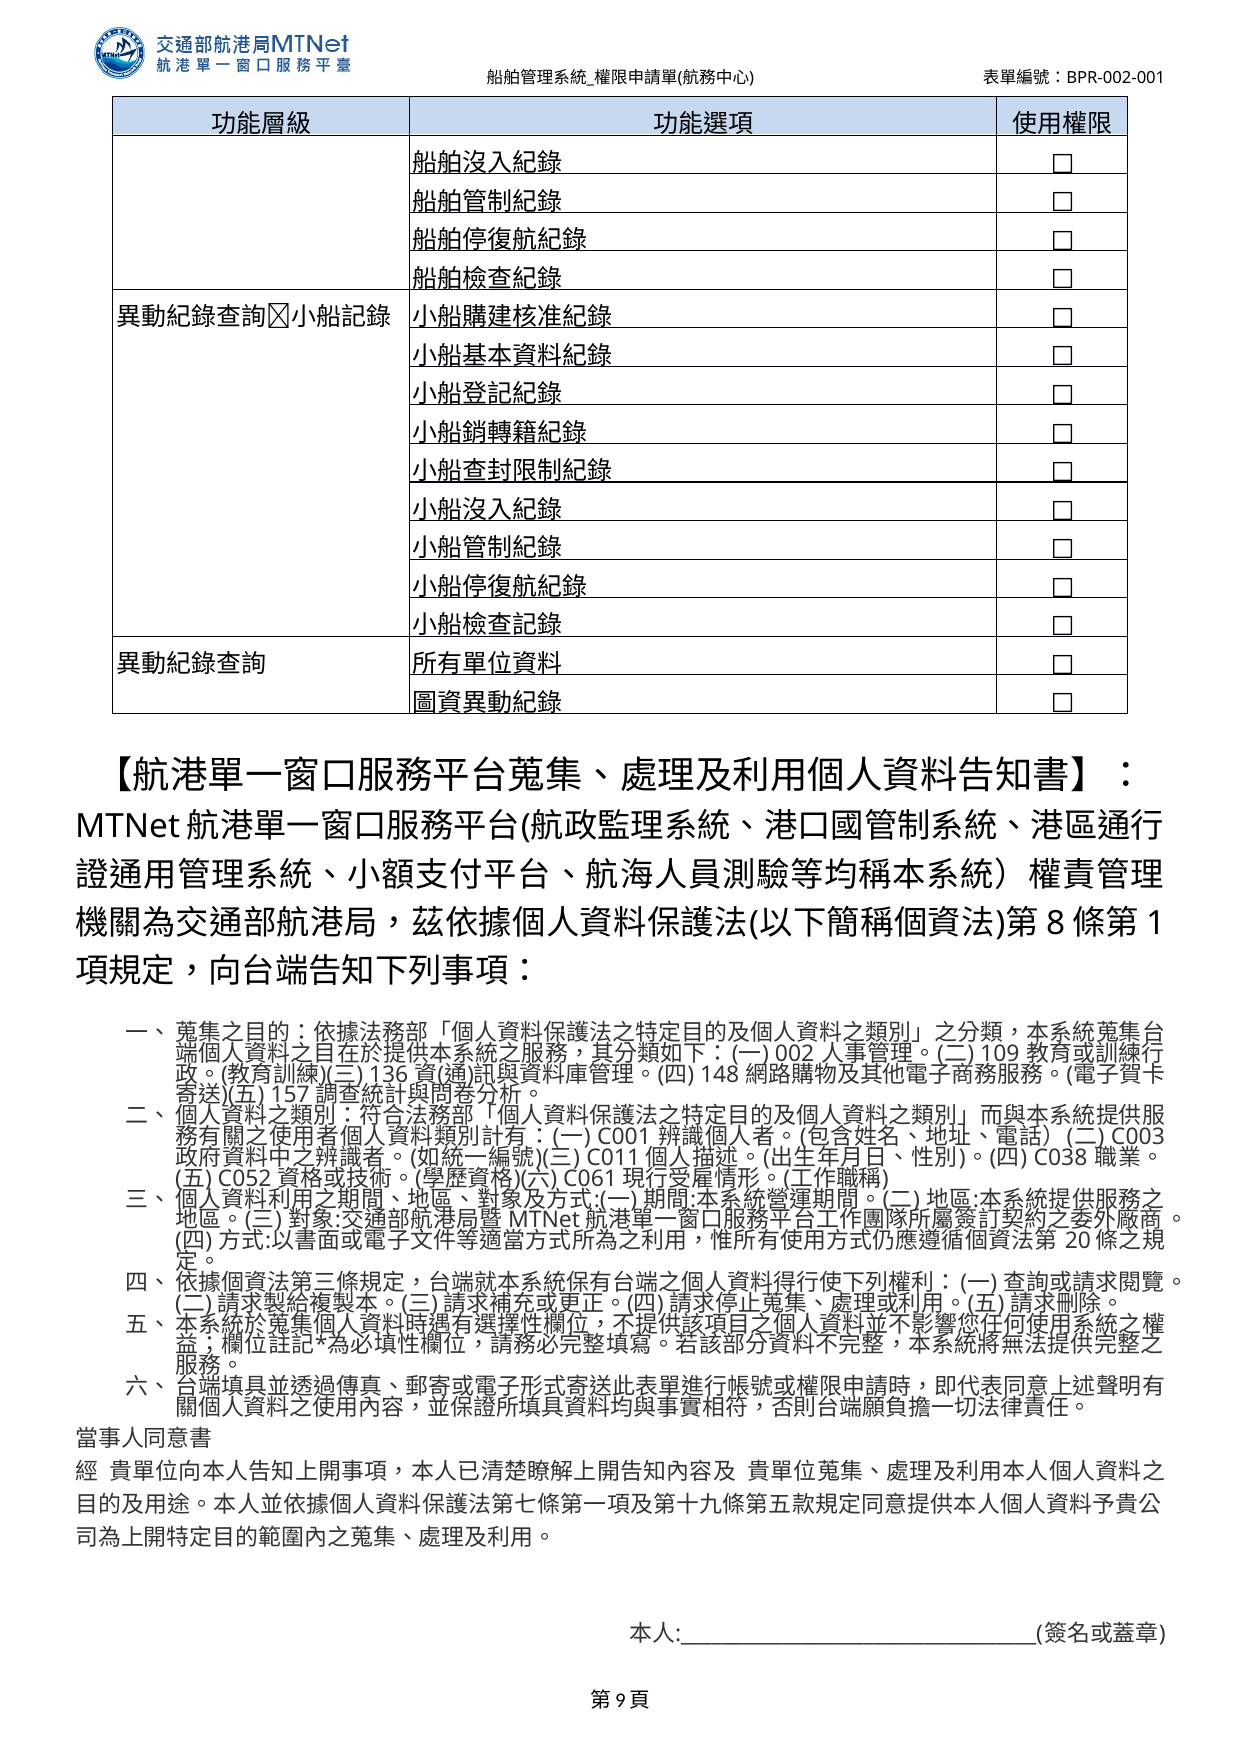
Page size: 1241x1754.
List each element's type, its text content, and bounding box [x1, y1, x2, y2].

table_cell □ [997, 290, 1127, 327]
table_cell □ [997, 251, 1127, 289]
table_cell 小船管制紀錄 [410, 521, 996, 558]
list 個人資料利用之期間、地區、對象及方式:(一) 期間:本系統營運期間。(二) 地區:本系統提供服務之地區。(三) 對象:交通部航港局暨MTNet航港單一窗口服務平台工作團隊所屬簽訂契約之委外廠商。(四) 方式:以書面或電子文件等適當方式所為之利用，惟所有使用方式仍應遵循個資法第20條之規定。 [125, 1190, 1165, 1274]
table_cell □ [997, 675, 1127, 713]
text 經 貴單位向本人告知上開事項，本人已清楚瞭解上開告知內容及 貴單位蒐集、處理及利用本人個人資料之目的及用途。本人並依據個人資料保護法第七條第一項及第十九條第五款規定同意提供本人個人資料予貴公司為上開特定目的範圍內之蒐集、處理及利用。 [75, 1453, 1165, 1552]
table_cell 小船查封限制紀錄 [410, 444, 996, 481]
table_cell □ [997, 136, 1127, 173]
table_cell 異動紀錄查詢小船記錄 [113, 290, 409, 636]
table_cell □ [997, 560, 1127, 597]
table_cell 船舶檢查紀錄 [410, 251, 996, 289]
table_cell □ [997, 444, 1127, 481]
text 本人:___________________________________(簽名或蓋章) [78, 1615, 1165, 1648]
table_cell 小船銷轉籍紀錄 [410, 405, 996, 443]
table_cell □ [997, 328, 1127, 366]
text 【航港單一窗口服務平台蒐集、處理及利用個人資料告知書】： [75, 745, 1165, 799]
table_cell □ [997, 405, 1127, 443]
table_cell 船舶停復航紀錄 [410, 213, 996, 250]
table_cell □ [997, 483, 1127, 520]
table_cell 船舶管制紀錄 [410, 174, 996, 212]
list 蒐集之目的：依據法務部「個人資料保護法之特定目的及個人資料之類別」之分類，本系統蒐集台端個人資料之目在於提供本系統之服務，其分類如下：(一) 002 人事管理。(二) 109 教育或訓練行政。(教育訓練)(三) 136 資(通)訊與資料庫管理。(四) 148 網路購物及其他電子商務服務。(電子賀卡寄送)(五) 157 調查統計與問卷分析。 [125, 1024, 1165, 1107]
list 個人資料之類別：符合法務部「個人資料保護法之特定目的及個人資料之類別」而與本系統提供服務有關之使用者個人資料類別計有：(一) C001 辨識個人者。(包含姓名、地址、電話）(二) C003 政府資料中之辨識者。(如統一編號)(三) C011個人描述。(出生年月日、性別)。(四) C038 職業。(五) C052 資格或技術。(學歷資格)(六) C061 現行受雇情形。(工作職稱) [125, 1107, 1165, 1190]
table_cell 小船檢查記錄 [410, 598, 996, 636]
table_cell □ [997, 367, 1127, 404]
table_header 功能選項 [410, 97, 996, 134]
table_cell [113, 136, 409, 289]
table_cell □ [997, 637, 1127, 674]
table_cell 船舶沒入紀錄 [410, 136, 996, 173]
table_header 使用權限 [997, 97, 1127, 134]
table_header 功能層級 [113, 97, 409, 134]
table_cell 小船購建核准紀錄 [410, 290, 996, 327]
table_cell 小船沒入紀錄 [410, 483, 996, 520]
table_cell 圖資異動紀錄 [410, 675, 996, 713]
text 當事人同意書 [75, 1419, 1165, 1453]
text MTNet航港單一窗口服務平台(航政監理系統、港口國管制系統、港區通行證通用管理系統、小額支付平台、航海人員測驗等均稱本系統）權責管理機關為交通部航港局，茲依據個人資料保護法(以下簡稱個資法)第8條第1項規定，向台端告知下列事項： [75, 799, 1165, 992]
list 本系統於蒐集個人資料時遇有選擇性欄位，不提供該項目之個人資料並不影響您任何使用系統之權益；欄位註記*為必填性欄位，請務必完整填寫。若該部分資料不完整，本系統將無法提供完整之服務。 [125, 1315, 1165, 1378]
table_cell 所有單位資料 [410, 637, 996, 674]
list 依據個資法第三條規定，台端就本系統保有台端之個人資料得行使下列權利：(一) 查詢或請求閱覽。(二) 請求製給複製本。(三) 請求補充或更正。(四) 請求停止蒐集、處理或利用。(五) 請求刪除。 [1041, 1274, 1165, 1315]
table_cell 小船基本資料紀錄 [410, 328, 996, 366]
picture [75, 23, 397, 82]
table_cell 小船停復航紀錄 [410, 560, 996, 597]
table_cell 小船登記紀錄 [410, 367, 996, 404]
table_cell □ [997, 521, 1127, 558]
table_cell 異動紀錄查詢 [113, 637, 409, 713]
table_cell □ [997, 174, 1127, 212]
list 台端填具並透過傳真、郵寄或電子形式寄送此表單進行帳號或權限申請時，即代表同意上述聲明有關個人資料之使用內容，並保證所填具資料均與事實相符，否則台端願負擔一切法律責任。 [125, 1378, 1165, 1419]
table_cell □ [997, 213, 1127, 250]
list 依據個資法第三條規定，台端就本系統保有台端之個人資料得行使下列權利：(一) 查詢或請求閱覽。(二) 請求製給複製本。(三) 請求補充或更正。(四) 請求停止蒐集、處理或利用。(五) 請求刪除。 [125, 1274, 1046, 1315]
table_cell □ [997, 598, 1127, 636]
